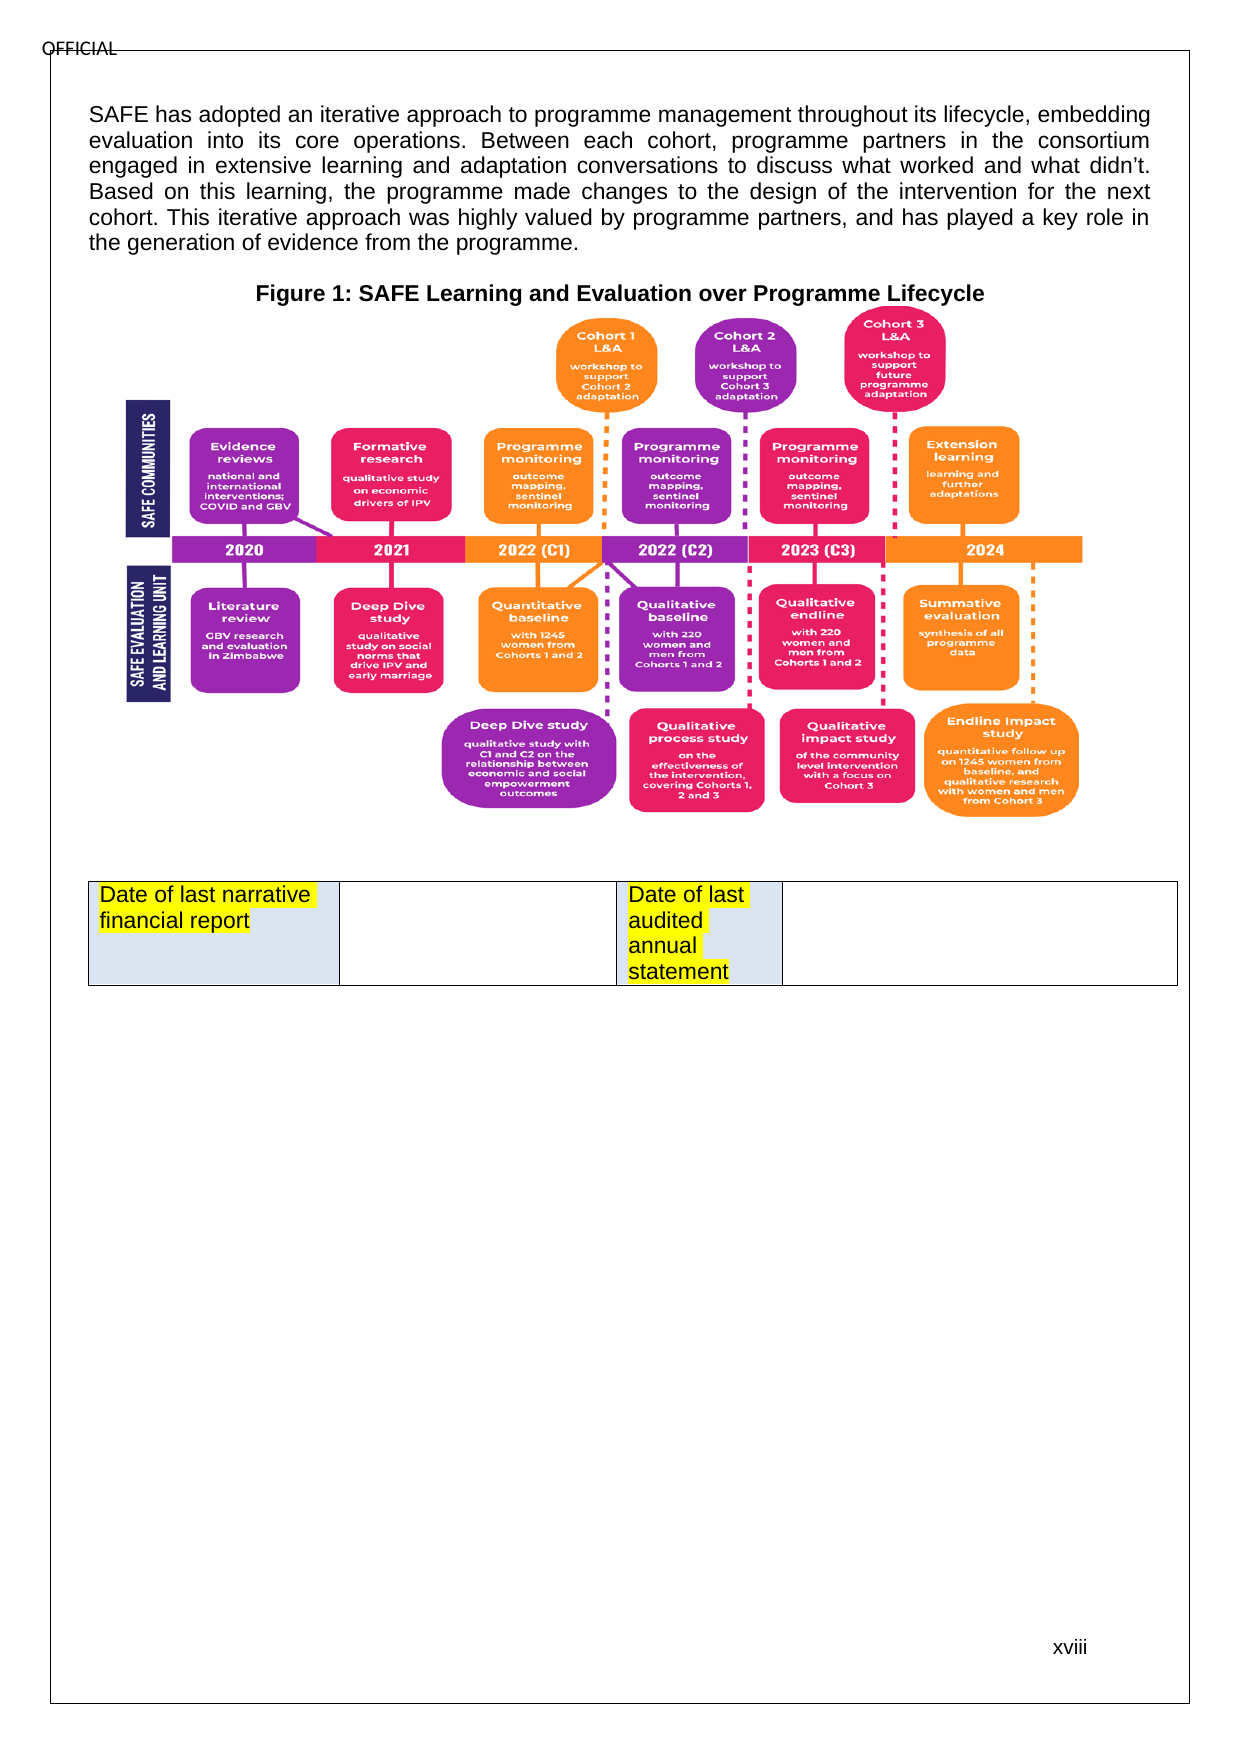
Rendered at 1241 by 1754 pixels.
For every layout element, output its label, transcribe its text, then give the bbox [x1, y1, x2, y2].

text SAFE has adopted an iterative approach to programme management throughout its lifecycle, embedding evaluation into its core operations. Between each cohort, programme partners in the consortium engaged in extensive learning and adaptation conversations to discuss what worked and what didn’t. Based on this learning, the programme made changes to the design of the intervention for the next cohort. This iterative approach was highly valued by programme partners, and has played a key role in the generation of evidence from the programme. [89, 102, 1152, 256]
table_header Date of last narrative financial report [89, 882, 339, 984]
picture [88, 306, 1152, 830]
text Figure 1: SAFE Learning and Evaluation over Programme Lifecycle [89, 281, 1152, 306]
table_header Date of last audited annual statement [617, 882, 782, 984]
table_header [340, 882, 616, 984]
table_header [783, 882, 1177, 984]
